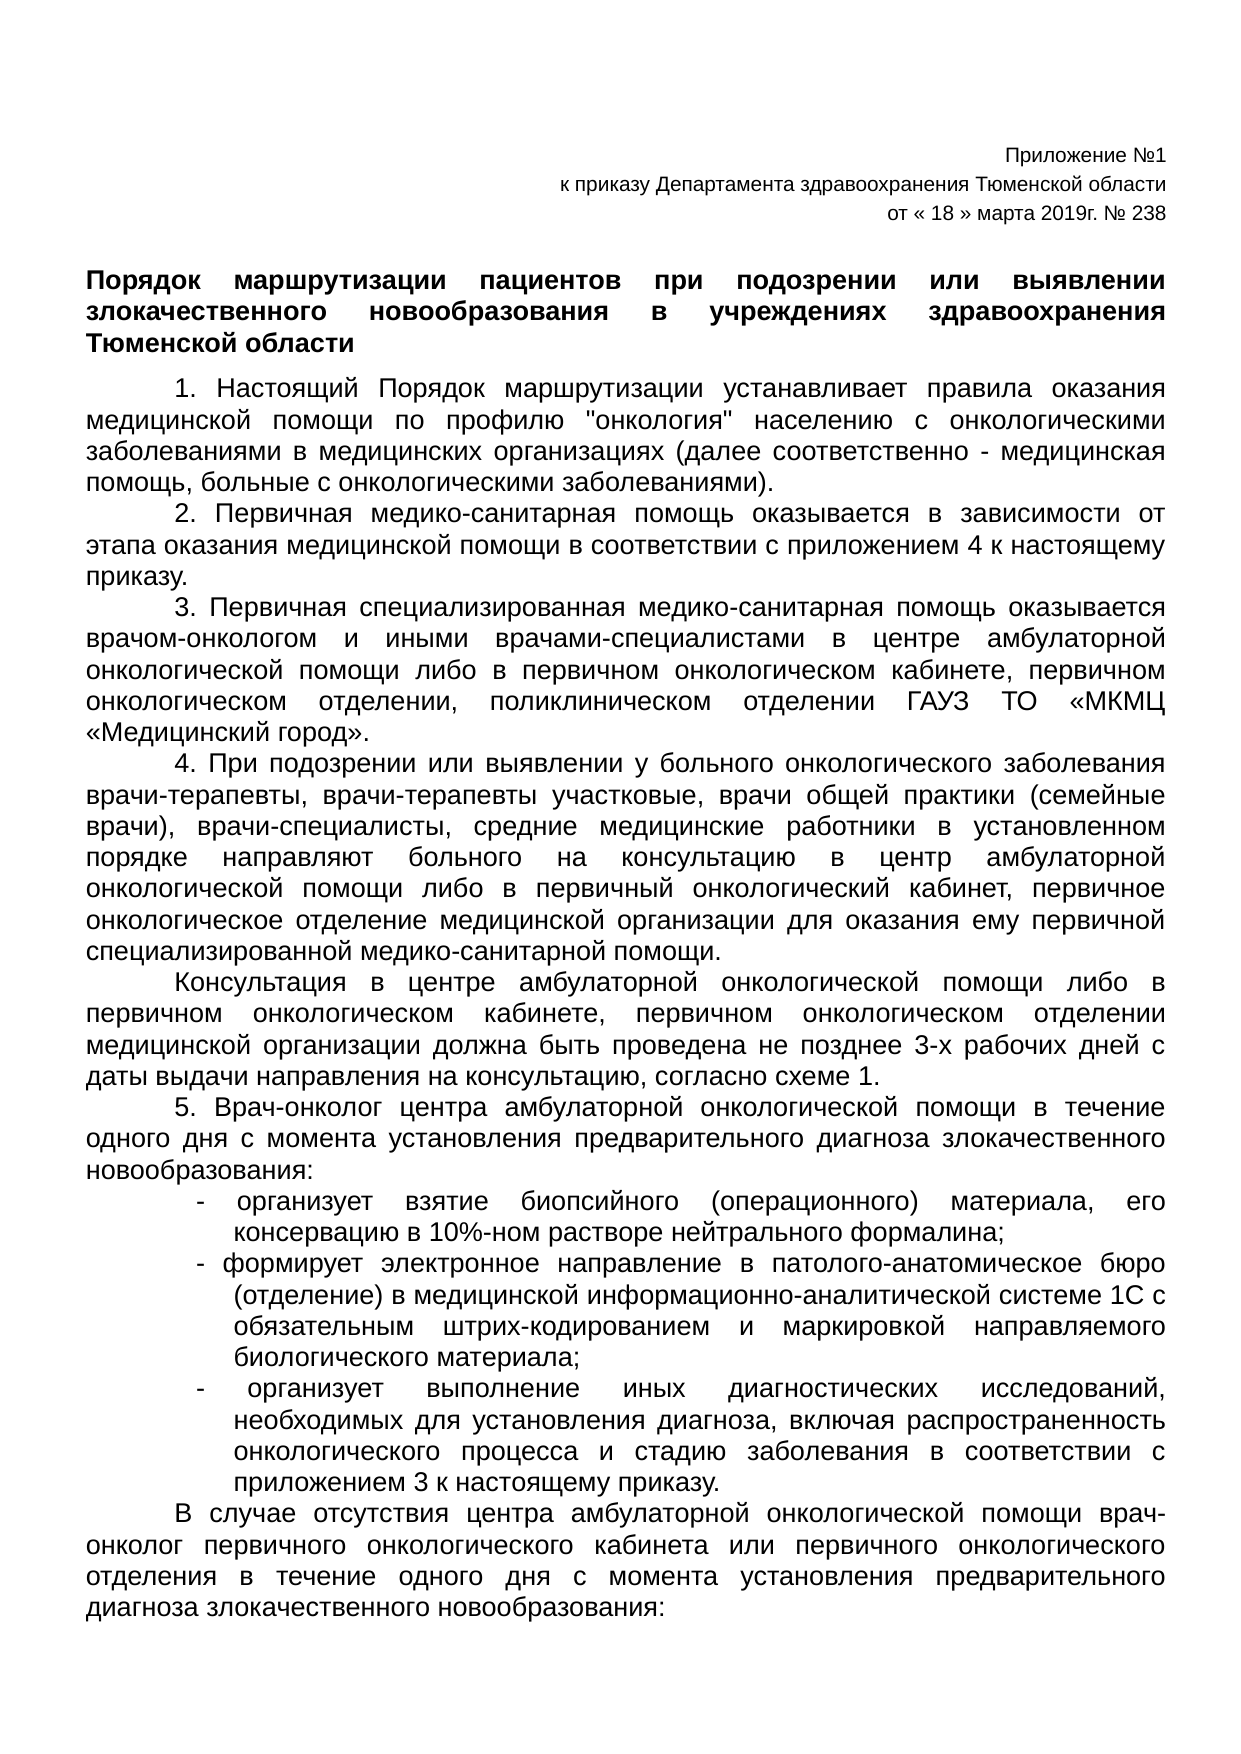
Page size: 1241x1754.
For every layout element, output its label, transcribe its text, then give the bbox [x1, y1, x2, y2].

text 3. Первичная специализированная медико-санитарная помощь оказывается врачом-онкологом и иными врачами-специалистами в центре амбулаторной онкологической помощи либо в первичном онкологическом кабинете, первичном онкологическом отделении, поликлиническом отделении ГАУЗ ТО «МКМЦ «Медицинский город». [86, 591, 1167, 747]
text В случае отсутствия центра амбулаторной онкологической помощи врач-онколог первичного онкологического кабинета или первичного онкологического отделения в течение одного дня с момента установления предварительного диагноза злокачественного новообразования: [86, 1497, 1167, 1622]
text 1. Настоящий Порядок маршрутизации устанавливает правила оказания медицинской помощи по профилю "онкология" населению с онкологическими заболеваниями в медицинских организациях (далее соответственно - медицинская помощь, больные с онкологическими заболеваниями). [86, 372, 1167, 497]
text Приложение №1 [86, 143, 1167, 167]
text - организует выполнение иных диагностических исследований, необходимых для установления диагноза, включая распространенность онкологического процесса и стадию заболевания в соответствии с приложением 3 к настоящему приказу. [196, 1372, 1167, 1497]
text Консультация в центре амбулаторной онкологической помощи либо в первичном онкологическом кабинете, первичном онкологическом отделении медицинской организации должна быть проведена не позднее 3-х рабочих дней с даты выдачи направления на консультацию, согласно схеме 1. [86, 966, 1167, 1091]
text 5. Врач-онколог центра амбулаторной онкологической помощи в течение одного дня с момента установления предварительного диагноза злокачественного новообразования: [86, 1091, 1167, 1185]
text 4. При подозрении или выявлении у больного онкологического заболевания врачи-терапевты, врачи-терапевты участковые, врачи общей практики (семейные врачи), врачи-специалисты, средние медицинские работники в установленном порядке направляют больного на консультацию в центр амбулаторной онкологической помощи либо в первичный онкологический кабинет, первичное онкологическое отделение медицинской организации для оказания ему первичной специализированной медико-санитарной помощи. [86, 747, 1167, 966]
text от « 18 » марта 2019г. № 238 [517, 201, 1167, 225]
text - организует взятие биопсийного (операционного) материала, его консервацию в 10%-ном растворе нейтрального формалина; [196, 1185, 1167, 1247]
text Порядок маршрутизации пациентов при подозрении или выявлении злокачественного новообразования в учреждениях здравоохранения Тюменской области [86, 264, 1167, 358]
text - формирует электронное направление в патолого-анатомическое бюро (отделение) в медицинской информационно-аналитической системе 1С с обязательным штрих-кодированием и маркировкой направляемого биологического материала; [196, 1247, 1167, 1372]
text 2. Первичная медико-санитарная помощь оказывается в зависимости от этапа оказания медицинской помощи в соответствии с приложением 4 к настоящему приказу. [86, 497, 1167, 591]
text к приказу Департамента здравоохранения Тюменской области [469, 172, 1167, 196]
